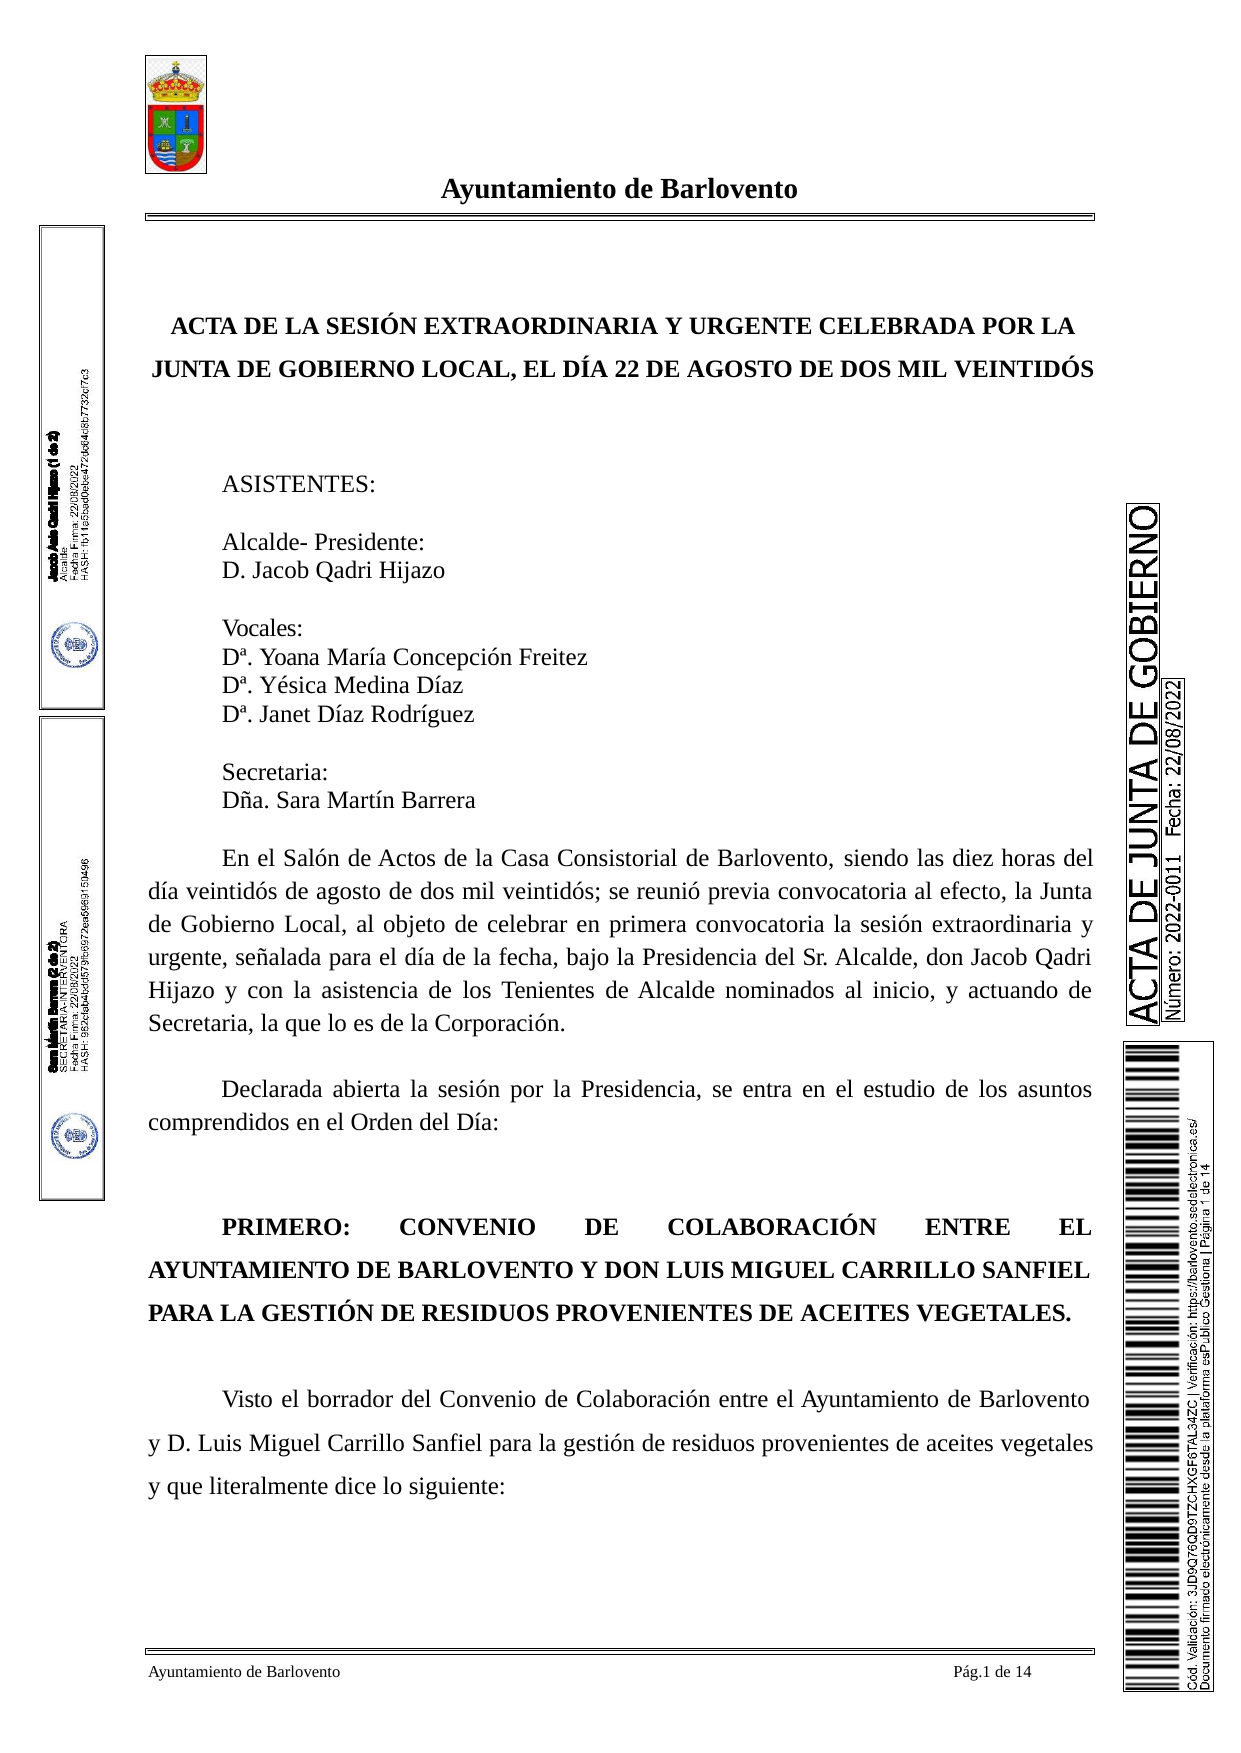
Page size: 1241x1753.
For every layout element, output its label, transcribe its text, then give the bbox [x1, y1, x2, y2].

text CONVENIO [399, 1213, 561, 1241]
text ASISTENTES: [222, 471, 401, 498]
text Vocales: [222, 614, 334, 642]
text Dª. Yoana María Concepción Freitez [222, 643, 613, 671]
text Ayuntamiento de Barlovento [148, 1662, 366, 1681]
text DE [584, 1213, 644, 1241]
text y D. Luis Miguel Carrillo Sanfiel para la gestión de residuos provenientes de aceites vegetales [148, 1429, 1117, 1457]
text Dª. Yésica Medina Díaz [222, 672, 613, 699]
text AYUNTAMIENTO DE BARLOVENTO Y DON LUIS MIGUEL CARRILLO SANFIEL [148, 1256, 1117, 1284]
text y que literalmente dice lo siguiente: [148, 1472, 1117, 1500]
picture [146, 214, 1094, 220]
text Secretaria: [222, 758, 501, 786]
text Visto el borrador del Convenio de Colaboración entre el Ayuntamiento de Barlovento [222, 1386, 1117, 1413]
text PARA LA GESTIÓN DE RESIDUOS PROVENIENTES DE ACEITES VEGETALES. [148, 1299, 1117, 1327]
text D. Jacob Qadri Hijazo [222, 557, 470, 584]
text Dña. Sara Martín Barrera [222, 787, 501, 814]
text Pág.1 de 14 [953, 1662, 1056, 1681]
text Ayuntamiento de Barlovento [441, 173, 825, 205]
text PRIMERO: [222, 1213, 376, 1241]
text COLABORACIÓN [667, 1213, 902, 1241]
text Dª. Janet Díaz Rodríguez [222, 701, 613, 728]
text Declarada abierta la sesión por la Presidencia, se entra en el estudio de los asuntos [221, 1075, 1116, 1103]
picture [1162, 679, 1184, 1021]
text de Gobierno Local, al objeto de celebrar en primera convocatoria la sesión extraordinaria y [148, 910, 1117, 938]
text EL [1059, 1213, 1117, 1241]
text JUNTA DE GOBIERNO LOCAL, EL DÍA 22 DE AGOSTO DE DOS MIL VEINTIDÓS [151, 356, 1114, 383]
picture [1127, 504, 1159, 1025]
text día veintidós de agosto de dos mil veintidós; se reunió previa convocatoria al efecto, la Junta [148, 877, 1117, 905]
text Secretaria, la que lo es de la Corporación. [148, 1009, 1117, 1037]
text ACTA DE LA SESIÓN EXTRAORDINARIA Y URGENTE CELEBRADA POR LA [170, 312, 1114, 340]
picture [146, 56, 206, 173]
text En el Salón de Actos de la Casa Consistorial de Barlovento, siendo las diez horas del [222, 844, 1117, 872]
picture [1124, 1042, 1213, 1691]
picture [146, 1649, 1094, 1654]
picture [40, 717, 104, 1200]
text urgente, señalada para el día de la fecha, bajo la Presidencia del Sr. Alcalde, don Jacob Qadri [148, 943, 1117, 971]
text comprendidos en el Orden del Día: [148, 1108, 1116, 1136]
text Hijazo y con la asistencia de los Tenientes de Alcalde nominados al inicio, y actuando de [148, 976, 1117, 1004]
text Alcalde- Presidente: [222, 528, 470, 556]
picture [40, 226, 104, 709]
text ENTRE [925, 1213, 1036, 1241]
